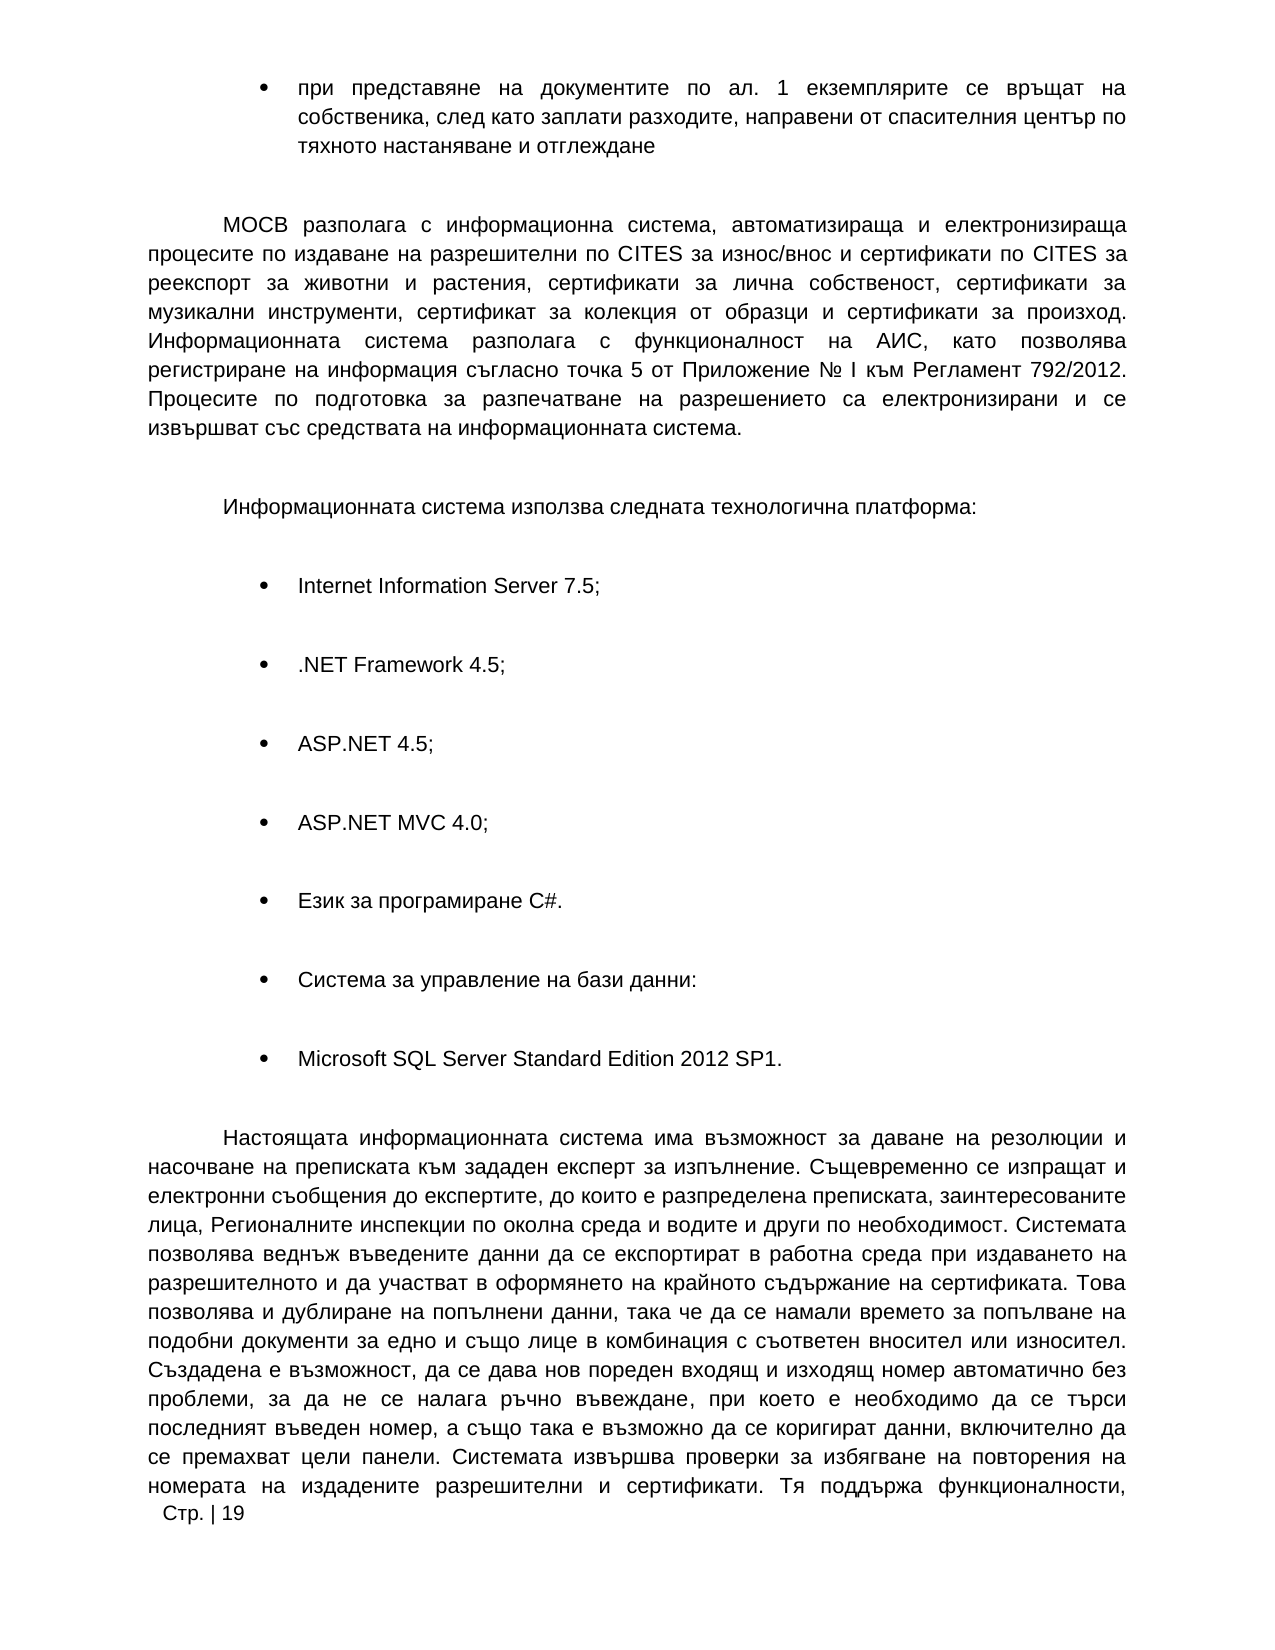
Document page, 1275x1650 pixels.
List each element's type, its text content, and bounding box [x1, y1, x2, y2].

list Език за програмиране C#. [260, 888, 1127, 913]
list Система за управление на бази данни: [260, 967, 1127, 992]
text Настоящата информационната система има възможност за даване на резолюции и насочване на преписката към зададен експерт за изпълнение. Същевременно се изпращат и електронни съобщения до експертите, до които е разпределена преписката, заинтересованите лица, Регионалните инспекции по околна среда и водите и други по необходимост. Системата позволява веднъж въведените данни да се експортират в работна среда при издаването на разрешителното и да участват в оформянето на крайното съдържание на сертификата. Това позволява и дублиране на попълнени данни, така че да се намали времето за попълване на подобни документи за едно и също лице в комбинация с съответен вносител или износител. Създадена е възможност, да се дава нов пореден входящ и изходящ номер автоматично без проблеми, за да не се налага ръчно въвеждане, при което е необходимо да се търси последният въведен номер, а също така е възможно да се коригират данни, включително да се премахват цели панели. Системата извършва проверки за избягване на повторения на номерата на издадените разрешителни и сертификати. Тя поддържа функционалности, [148, 1125, 1127, 1498]
list Internet Information Server 7.5; [260, 572, 1127, 598]
list ASP.NET 4.5; [260, 730, 1127, 756]
list ASP.NET MVC 4.0; [260, 809, 1127, 834]
list Microsoft SQL Server Standard Edition 2012 SP1. [260, 1046, 1127, 1071]
list .NET Framework 4.5; [260, 651, 1127, 677]
list при представяне на документите по ал. 1 екземплярите се връщат на собственика, след като заплати разходите, направени от спасителния център по тяхното настаняване и отглеждане [260, 75, 1127, 158]
text Информационната система използва следната технологична платформа: [148, 493, 1127, 519]
text МОСВ разполага с информационна система, автоматизираща и електронизираща процесите по издаване на разрешителни по CITES за износ/внос и сертификати по CITES за реекспорт за животни и растения, сертификати за лична собственост, сертификати за музикални инструменти, сертификат за колекция от образци и сертификати за произход. Информационната система разполага с функционалност на АИС, като позволява регистриране на информация съгласно точка 5 от Приложение № I към Регламент 792/2012. Процесите по подготовка за разпечатване на разрешението са електронизирани и се извършват със средствата на информационната система. [148, 212, 1127, 440]
